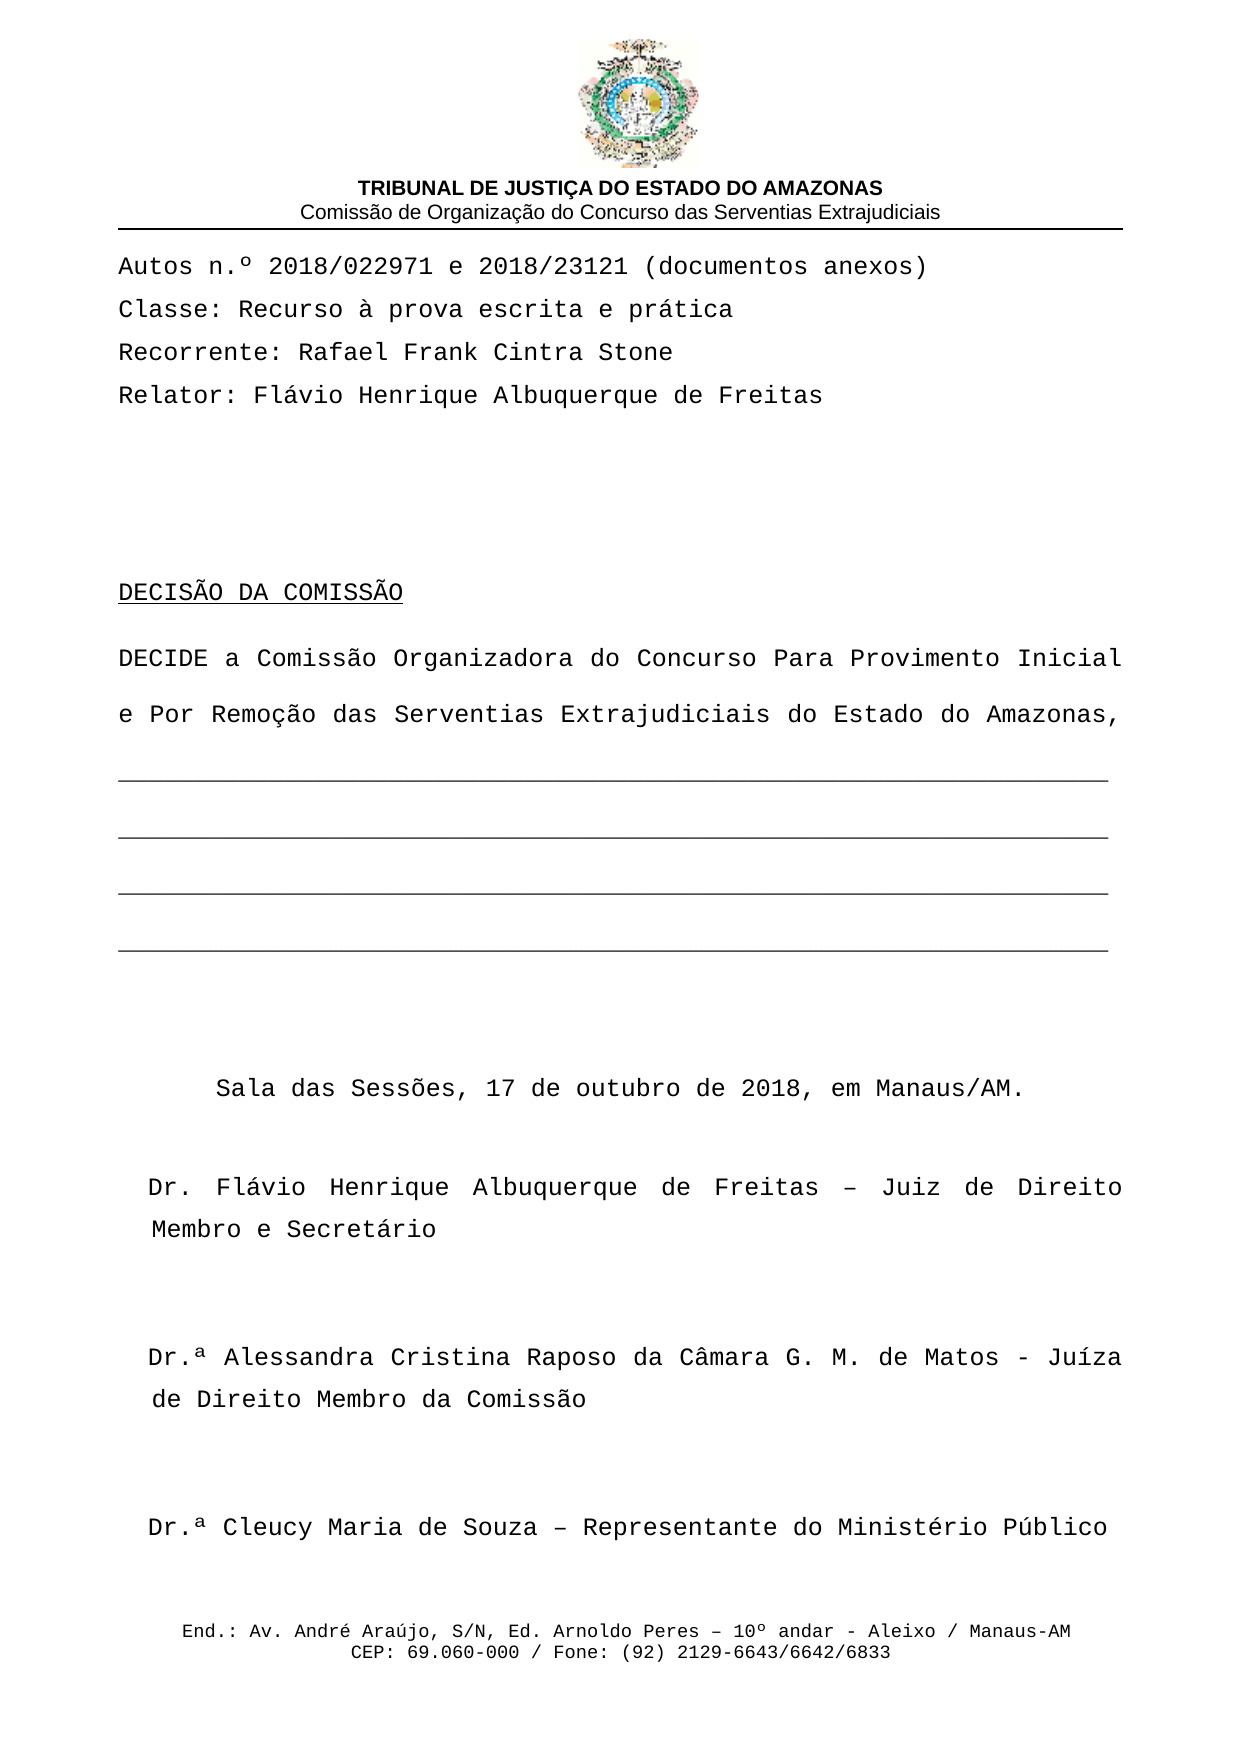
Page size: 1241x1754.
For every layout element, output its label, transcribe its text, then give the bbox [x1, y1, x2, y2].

text Relator: Flávio Henrique Albuquerque de Freitas [118, 382, 1123, 411]
text Dr. Flávio Henrique Albuquerque de Freitas – Juiz de Direito Membro e Secretário [148, 1174, 1123, 1245]
picture [578, 39, 699, 168]
text Recorrente: Rafael Frank Cintra Stone [118, 339, 1123, 368]
text Sala das Sessões, 17 de outubro de 2018, em Manaus/AM. [118, 1076, 1123, 1104]
text Dr.ª Cleucy Maria de Souza – Representante do Ministério Público [148, 1514, 1123, 1542]
text DECISÃO DA COMISSÃO [118, 579, 1123, 608]
text Classe: Recurso à prova escrita e prática [118, 297, 1123, 325]
text DECIDE a Comissão Organizadora do Concurso Para Provimento Inicial e Por Remoção das Serventias Extrajudiciais do Estado do Amazonas, ________________________________________________________________________________________________________________________________________________________________________________________________________________________________________________________________________ [118, 645, 1123, 957]
text Autos n.º 2018/022971 e 2018/23121 (documentos anexos) [118, 254, 1123, 282]
text Dr.ª Alessandra Cristina Raposo da Câmara G. M. de Matos - Juíza de Direito Membro da Comissão [148, 1344, 1123, 1415]
